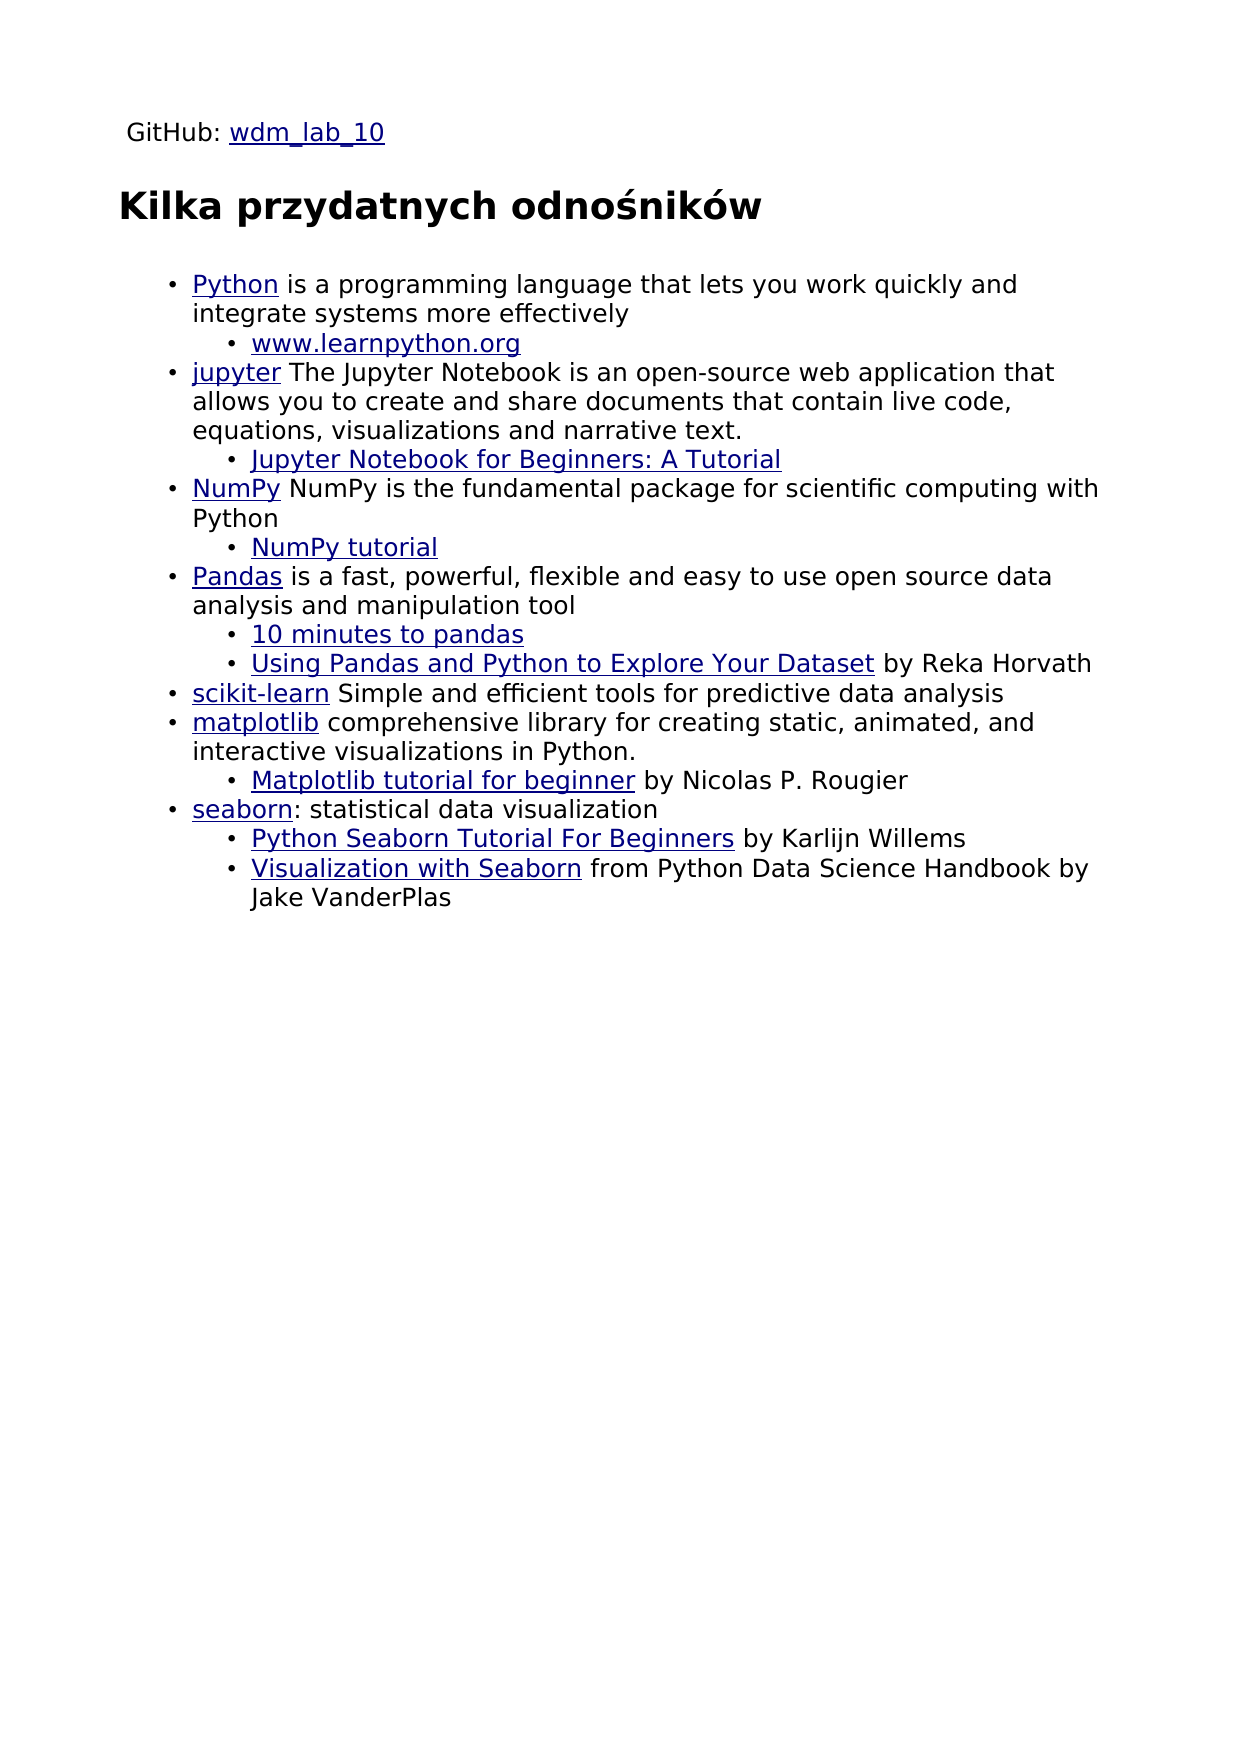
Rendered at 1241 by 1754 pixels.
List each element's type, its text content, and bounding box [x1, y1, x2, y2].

list NumPy tutorial [236, 533, 1122, 562]
list www.learnpython.org [236, 329, 1122, 358]
list NumPy NumPy is the fundamental package for scientific computing with Python [177, 474, 1122, 533]
subtitle Kilka przydatnych odnośników [118, 185, 1122, 228]
text GitHub: wdm_lab_10 [118, 118, 1122, 147]
list jupyter The Jupyter Notebook is an open-source web application that allows you to create and share documents that contain live code, equations, visualizations and narrative text. [177, 358, 1122, 445]
list Python is a programming language that lets you work quickly and integrate systems more effectively [177, 270, 1122, 329]
list Visualization with Seaborn from Python Data Science Handbook by Jake VanderPlas [236, 854, 1122, 912]
list scikit-learn Simple and efficient tools for predictive data analysis [177, 679, 1122, 708]
list Using Pandas and Python to Explore Your Dataset by Reka Horvath [236, 649, 1122, 679]
list seaborn: statistical data visualization [177, 795, 1122, 824]
list Jupyter Notebook for Beginners: A Tutorial [236, 445, 1122, 474]
list Pandas is a fast, powerful, flexible and easy to use open source data analysis and manipulation tool [177, 562, 1122, 620]
list Python Seaborn Tutorial For Beginners by Karlijn Willems [236, 824, 1122, 854]
list Matplotlib tutorial for beginner by Nicolas P. Rougier [236, 766, 1122, 795]
list matplotlib comprehensive library for creating static, animated, and interactive visualizations in Python. [177, 708, 1122, 766]
list 10 minutes to pandas [236, 620, 1122, 649]
